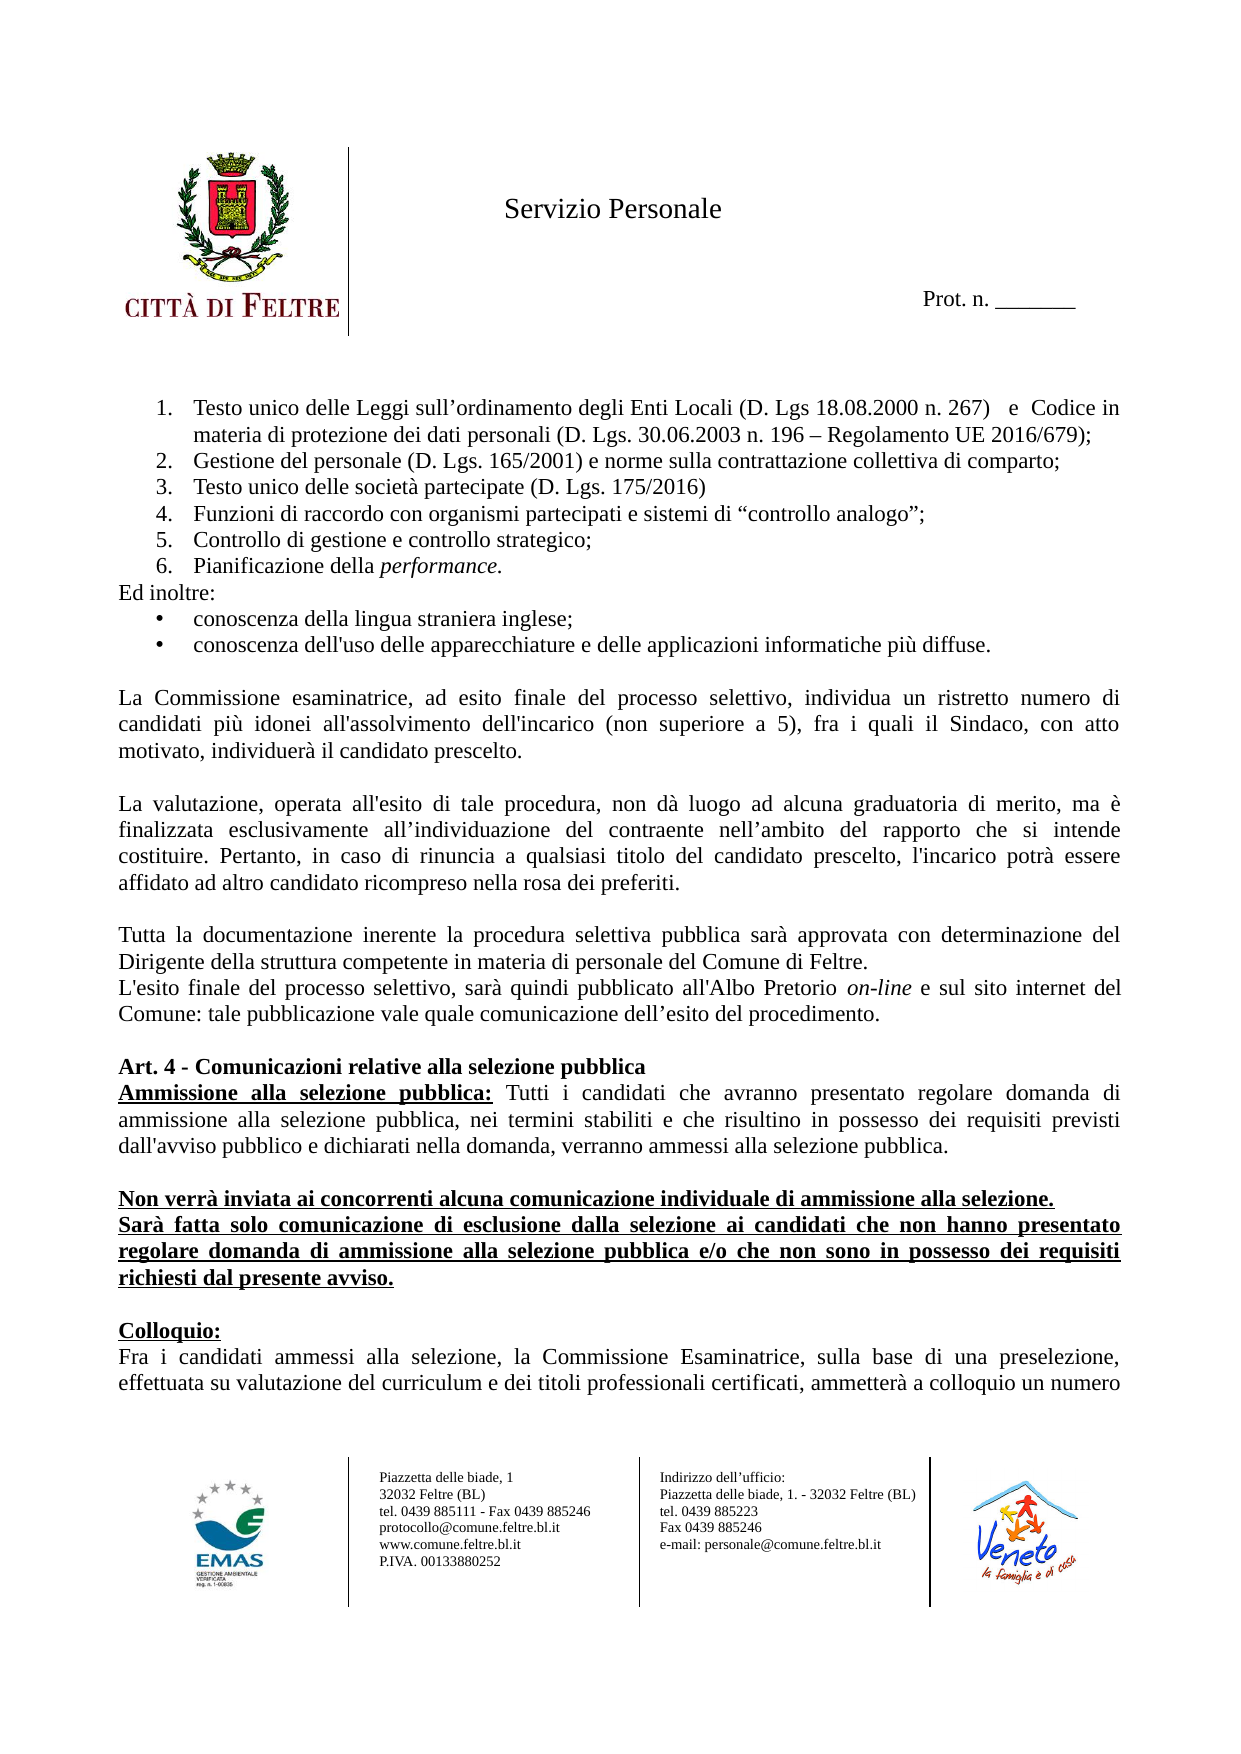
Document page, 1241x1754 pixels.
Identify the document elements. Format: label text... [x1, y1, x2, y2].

text Colloquio: [118, 1317, 1122, 1343]
text La valutazione, operata all'esito di tale procedura, non dà luogo ad alcuna graduatoria di merito, ma è finalizzata esclusivamente all’individuazione del contraente nell’ambito del rapporto che si intende costituire. Pertanto, in caso di rinuncia a qualsiasi titolo del candidato prescelto, l'incarico potrà essere affidato ad altro candidato ricompreso nella rosa dei preferiti. [118, 789, 1122, 895]
text Non verrà inviata ai concorrenti alcuna comunicazione individuale di ammissione alla selezione. [118, 1185, 1122, 1211]
text regolare domanda di ammissione alla selezione pubblica e/o che non sono in possesso dei requisiti richiesti dal presente avviso. [118, 1235, 1122, 1290]
text Ammissione alla selezione pubblica: Tutti i candidati che avranno presentato regolare domanda di ammissione alla selezione pubblica, nei termini stabiliti e che risultino in possesso dei requisiti previsti dall'avviso pubblico e dichiarati nella domanda, verranno ammessi alla selezione pubblica. [118, 1079, 1122, 1158]
list Controllo di gestione e controllo strategico; [156, 526, 1122, 552]
list Testo unico delle Leggi sull’ordinamento degli Enti Locali (D. Lgs 18.08.2000 n. 267) e Codice in materia di protezione dei dati personali (D. Lgs. 30.06.2003 n. 196 – Regolamento UE 2016/679); [156, 394, 1122, 447]
list conoscenza dell'uso delle apparecchiature e delle applicazioni informatiche più diffuse. [156, 631, 1122, 658]
list Gestione del personale (D. Lgs. 165/2001) e norme sulla contrattazione collettiva di comparto; [156, 447, 1122, 473]
picture [962, 1468, 1090, 1592]
list Testo unico delle società partecipate (D. Lgs. 175/2016) [156, 473, 1122, 500]
picture [125, 152, 339, 317]
picture [173, 1468, 302, 1596]
text Sarà fatta solo comunicazione di esclusione dalla selezione ai candidati che non hanno presentato [118, 1211, 1122, 1234]
text Art. 4 - Comunicazioni relative alla selezione pubblica [118, 1053, 1122, 1079]
text L'esito finale del processo selettivo, sarà quindi pubblicato all'Albo Pretorio on-line e sul sito internet del Comune: tale pubblicazione vale quale comunicazione dell’esito del procedimento. [118, 974, 1122, 1027]
text La Commissione esaminatrice, ad esito finale del processo selettivo, individua un ristretto numero di candidati più idonei all'assolvimento dell'incarico (non superiore a 5), fra i quali il Sindaco, con atto motivato, individuerà il candidato prescelto. [118, 684, 1122, 763]
text Ed inoltre: [118, 579, 1122, 605]
text Fra i candidati ammessi alla selezione, la Commissione Esaminatrice, sulla base di una preselezione, effettuata su valutazione del curriculum e dei titoli professionali certificati, ammetterà a colloquio un numero [118, 1343, 1122, 1396]
text Tutta la documentazione inerente la procedura selettiva pubblica sarà approvata con determinazione del Dirigente della struttura competente in materia di personale del Comune di Feltre. [118, 921, 1122, 974]
list Funzioni di raccordo con organismi partecipati e sistemi di “controllo analogo”; [156, 500, 1122, 526]
list Pianificazione della performance. [156, 552, 1122, 579]
list conoscenza della lingua straniera inglese; [156, 605, 1122, 631]
